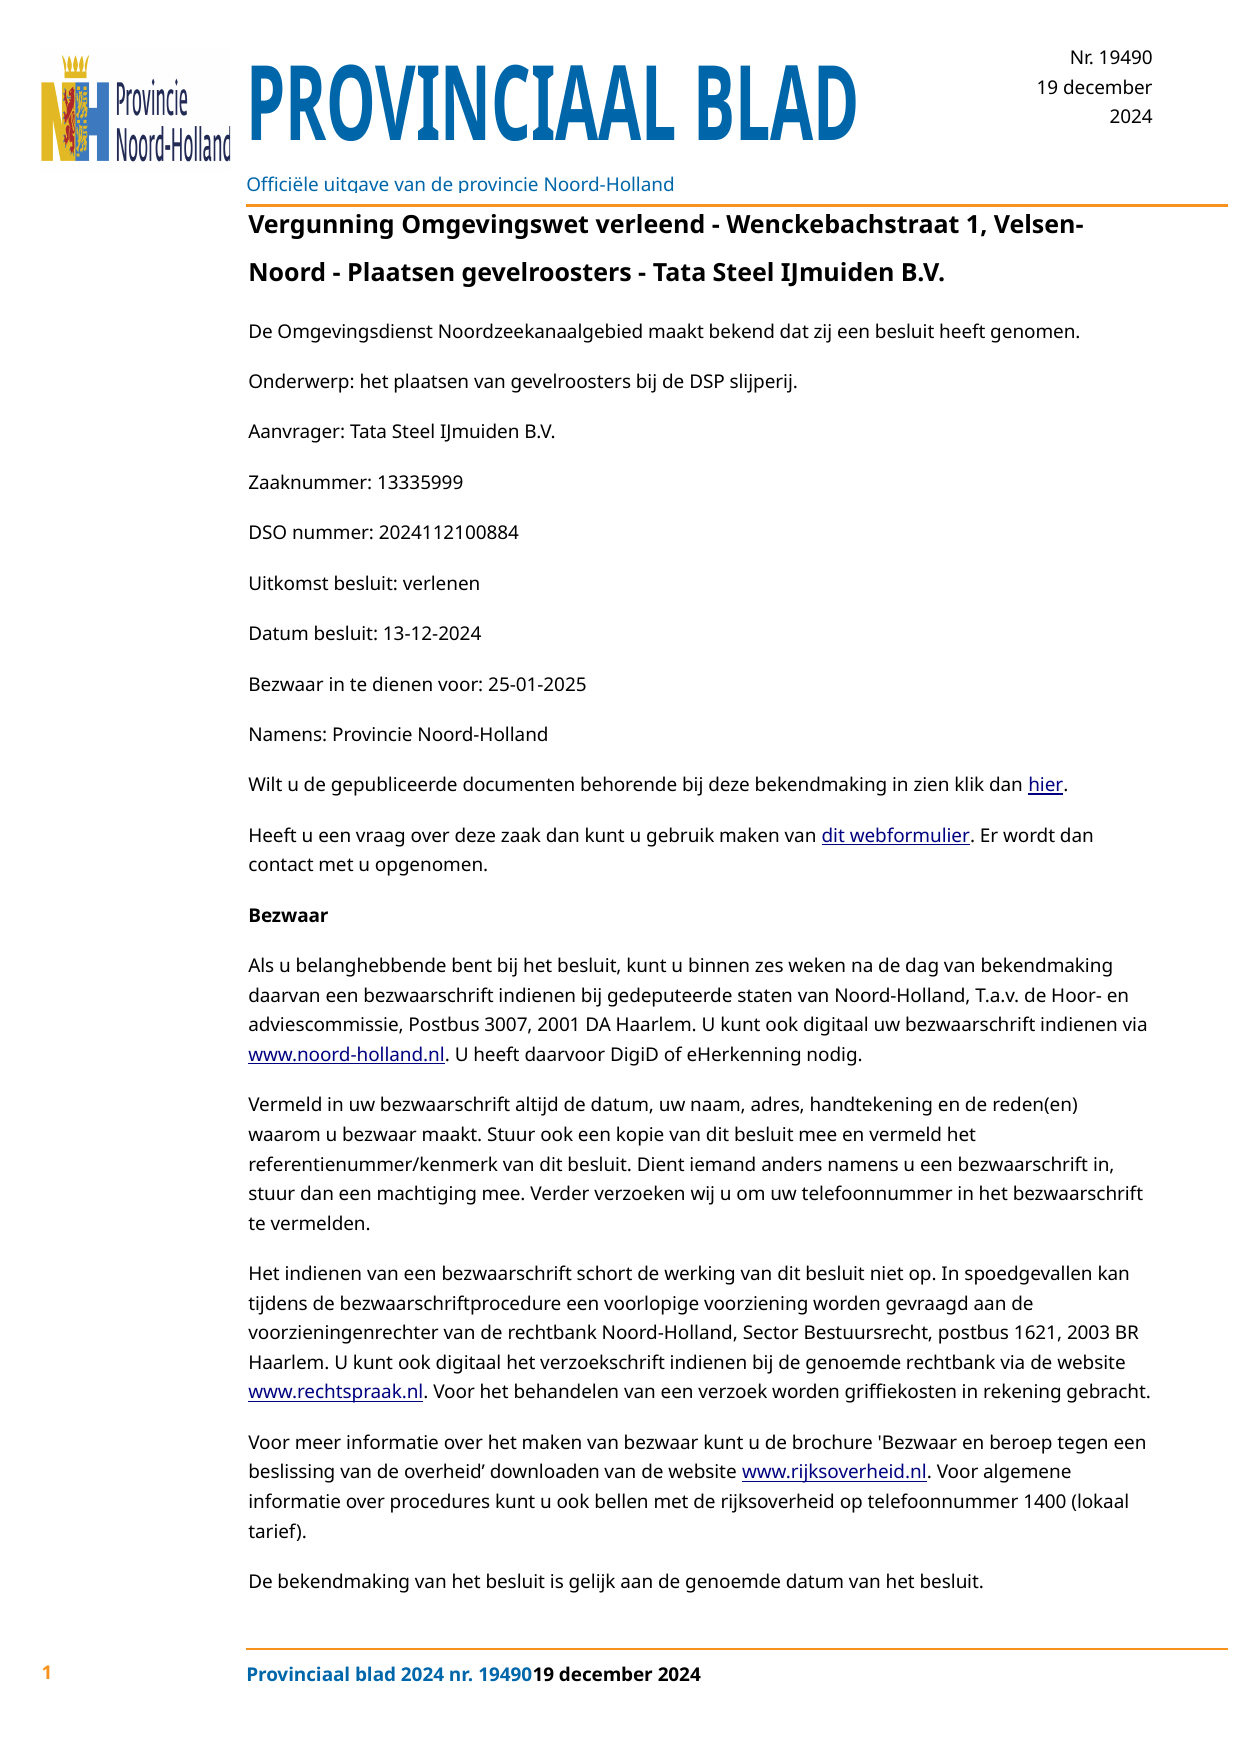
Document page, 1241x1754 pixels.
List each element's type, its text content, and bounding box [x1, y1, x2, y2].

text Datum besluit: 13-12-2024 [248, 620, 1152, 646]
text De Omgevingsdienst Noordzeekanaalgebied maakt bekend dat zij een besluit heeft genomen. [248, 318, 1152, 344]
text Vergunning Omgevingswet verleend - Wenckebachstraat 1, Velsen-Noord - Plaatsen gevelroosters - Tata Steel IJmuiden B.V. [248, 207, 1152, 288]
text Voor meer informatie over het maken van bezwaar kunt u de brochure 'Bezwaar en beroep tegen een beslissing van de overheid’ downloaden van de website www.rijksoverheid.nl. Voor algemene informatie over procedures kunt u ook bellen met de rijksoverheid op telefoonnummer 1400 (lokaal tarief). [248, 1429, 1152, 1544]
text De bekendmaking van het besluit is gelijk aan de genoemde datum van het besluit. [248, 1568, 1152, 1594]
text Wilt u de gepubliceerde documenten behorende bij deze bekendmaking in zien klik dan hier. [248, 772, 1152, 797]
text Uitkomst besluit: verlenen [248, 570, 1152, 596]
text Namens: Provincie Noord-Holland [248, 721, 1152, 747]
text Aanvrager: Tata Steel IJmuiden B.V. [248, 419, 1152, 444]
text Onderwerp: het plaatsen van gevelroosters bij de DSP slijperij. [248, 368, 1152, 394]
text Bezwaar in te dienen voor: 25-01-2025 [248, 671, 1152, 697]
picture [41, 47, 231, 172]
text Als u belanghebbende bent bij het besluit, kunt u binnen zes weken na de dag van bekendmaking daarvan een bezwaarschrift indienen bij gedeputeerde staten van Noord-Holland, T.a.v. de Hoor- en adviescommissie, Postbus 3007, 2001 DA Haarlem. U kunt ook digitaal uw bezwaarschrift indienen via www.noord-holland.nl. U heeft daarvoor DigiD of eHerkenning nodig. [248, 952, 1152, 1067]
text Zaaknummer: 13335999 [248, 469, 1152, 495]
text Vermeld in uw bezwaarschrift altijd de datum, uw naam, adres, handtekening en de reden(en) waarom u bezwaar maakt. Stuur ook een kopie van dit besluit mee en vermeld het referentienummer/kenmerk van dit besluit. Dient iemand anders namens u een bezwaarschrift in, stuur dan een machtiging mee. Verder verzoeken wij u om uw telefoonnummer in het bezwaarschrift te vermelden. [248, 1092, 1152, 1236]
text Heeft u een vraag over deze zaak dan kunt u gebruik maken van dit webformulier. Er wordt dan contact met u opgenomen. [248, 822, 1152, 877]
text Bezwaar [248, 902, 1152, 928]
text DSO nummer: 2024112100884 [248, 519, 1152, 545]
text Het indienen van een bezwaarschrift schort de werking van dit besluit niet op. In spoedgevallen kan tijdens de bezwaarschriftprocedure een voorlopige voorziening worden gevraagd aan de voorzieningenrechter van de rechtbank Noord-Holland, Sector Bestuursrecht, postbus 1621, 2003 BR Haarlem. U kunt ook digitaal het verzoekschrift indienen bij de genoemde rechtbank via de website www.rechtspraak.nl. Voor het behandelen van een verzoek worden griffiekosten in rekening gebracht. [248, 1260, 1152, 1404]
